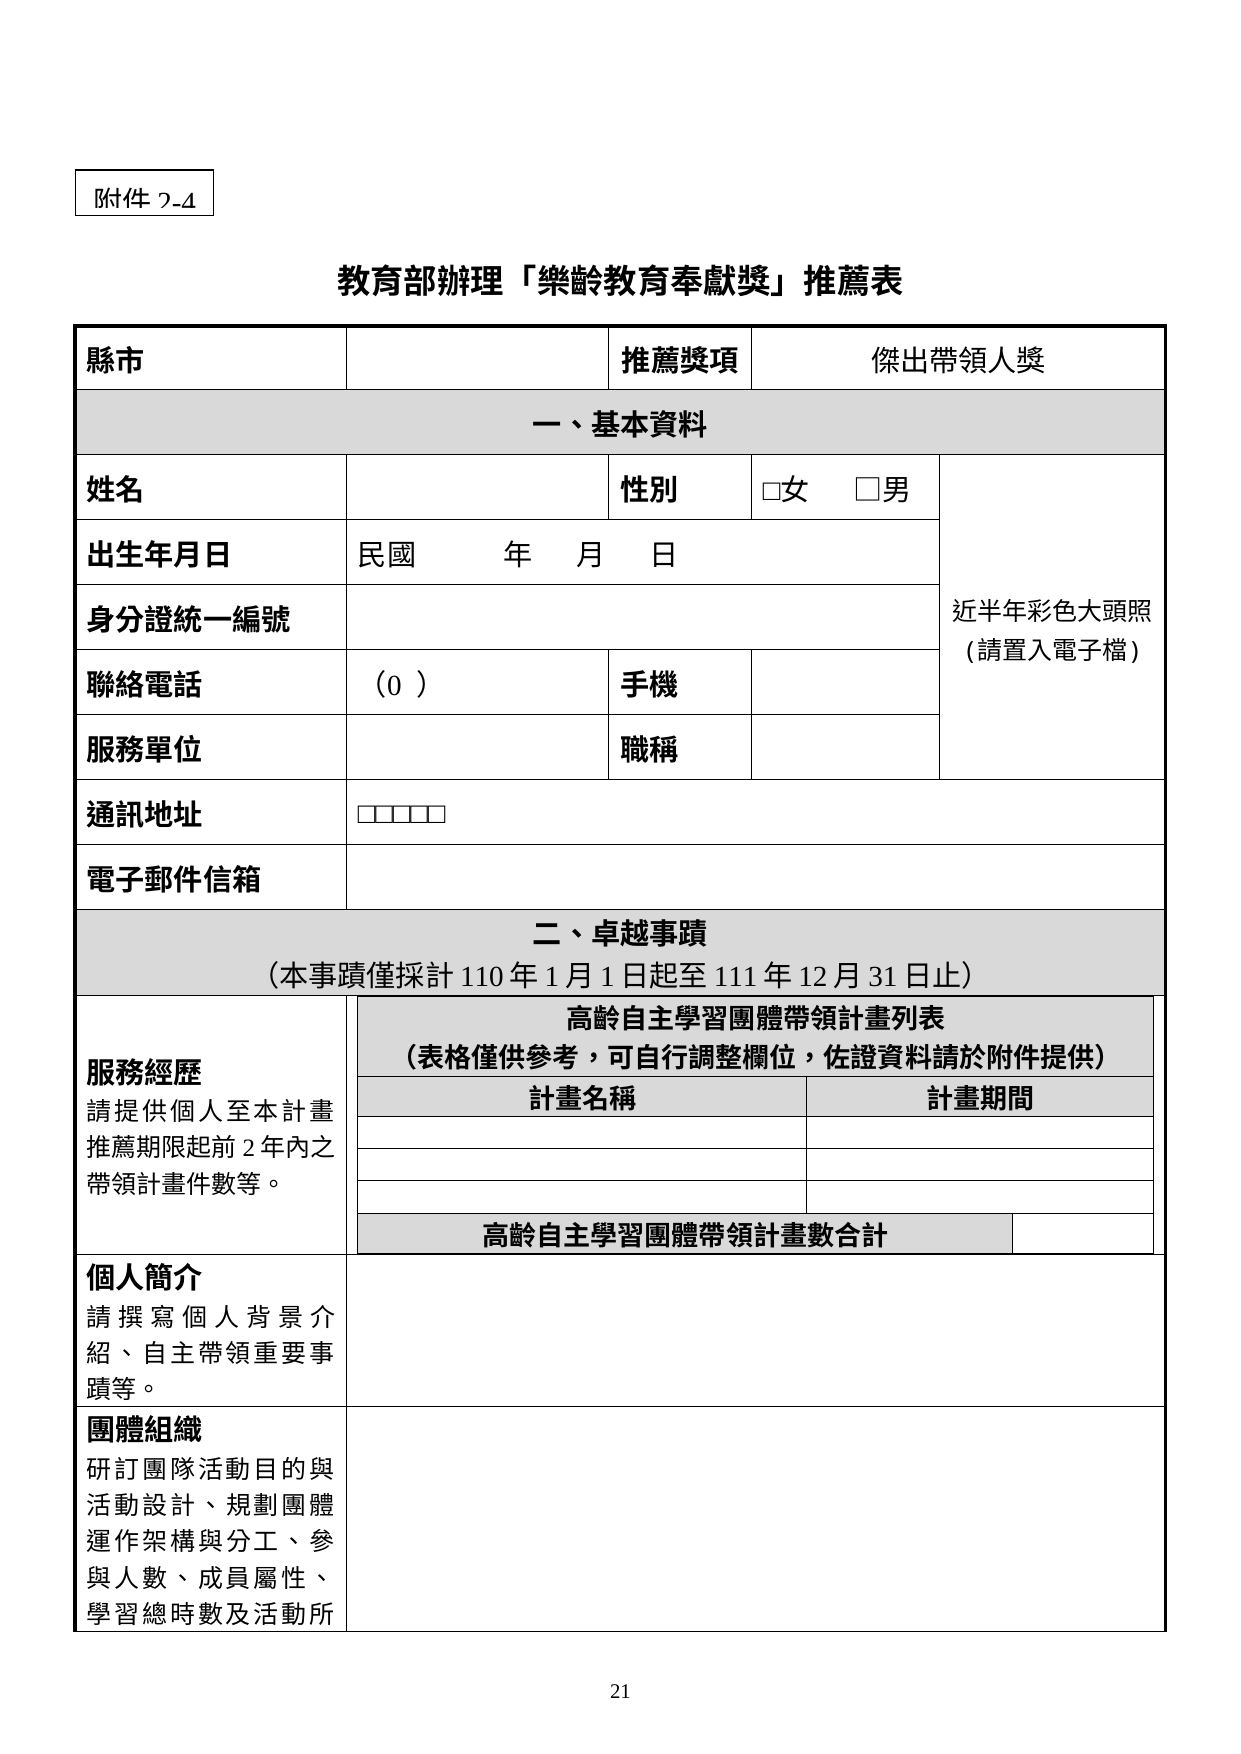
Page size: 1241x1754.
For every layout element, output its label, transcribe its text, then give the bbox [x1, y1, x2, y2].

table_cell 服務單位 [77, 715, 346, 779]
table_cell 一、基本資料 [77, 390, 1164, 454]
table_cell [347, 1407, 1164, 1631]
table_cell 近半年彩色大頭照 (請置入電子檔) [940, 455, 1164, 779]
table_cell [358, 1117, 806, 1148]
table_cell [752, 715, 939, 779]
table_cell 姓名 [77, 455, 346, 519]
table_cell [358, 1181, 806, 1212]
table_cell 手機 [609, 650, 751, 714]
table_cell [807, 1117, 1153, 1148]
table_cell [347, 585, 939, 649]
table_cell 二、卓越事蹟 （本事蹟僅採計110年1月1日起至111年12月31日止） [77, 910, 1164, 995]
table_cell 性別 [609, 455, 751, 519]
table_cell 電子郵件信箱 [77, 845, 346, 909]
table_cell [347, 1255, 1164, 1406]
table_cell 個人簡介 請撰寫個人背景介紹、自主帶領重要事蹟等。 [77, 1255, 346, 1406]
table_cell 計畫期間 [807, 1077, 1153, 1116]
table_cell [807, 1149, 1153, 1180]
table_cell [1013, 1214, 1153, 1253]
table_cell 通訊地址 [77, 780, 346, 844]
table_cell 民國 年 月 日 [347, 520, 939, 584]
text 教育部辦理「樂齡教育奉獻獎」推薦表 [75, 238, 1165, 300]
table_header 高齡自主學習團體帶領計畫列表 （表格僅供參考，可自行調整欄位，佐證資料請於附件提供） [358, 997, 1153, 1076]
table_cell □□□□□ [347, 780, 1164, 844]
table_cell [347, 996, 357, 1254]
table_cell 計畫名稱 [358, 1077, 806, 1116]
table_cell 團體組織 研訂團隊活動目的與活動設計、規劃團體運作架構與分工、參與人數、成員屬性、學習總時數及活動所 [77, 1407, 346, 1631]
table_cell 服務經歷 請提供個人至本計畫推薦期限起前2年內之帶領計畫件數等。 [77, 996, 346, 1254]
table_cell [347, 455, 608, 519]
table_header 傑出帶領人獎 [752, 328, 1164, 389]
table_cell （0 ） [347, 650, 608, 714]
table_header 推薦獎項 [609, 328, 751, 389]
table_cell □女 □男 [752, 455, 939, 519]
table_cell [1154, 996, 1164, 1254]
table_cell [807, 1181, 1153, 1212]
table_cell 出生年月日 [77, 520, 346, 584]
table_cell 高齡自主學習團體帶領計畫數合計 [358, 1214, 1012, 1253]
table_cell [358, 1149, 806, 1180]
table_cell [752, 650, 939, 714]
table_cell 職稱 [609, 715, 751, 779]
table_header 縣市 [77, 328, 346, 389]
table_header [347, 328, 608, 389]
table_cell 聯絡電話 [77, 650, 346, 714]
table_cell [347, 715, 608, 779]
text 附件2-4 [91, 178, 197, 207]
table_cell 身分證統一編號 [77, 585, 346, 649]
table_cell [347, 845, 1164, 909]
